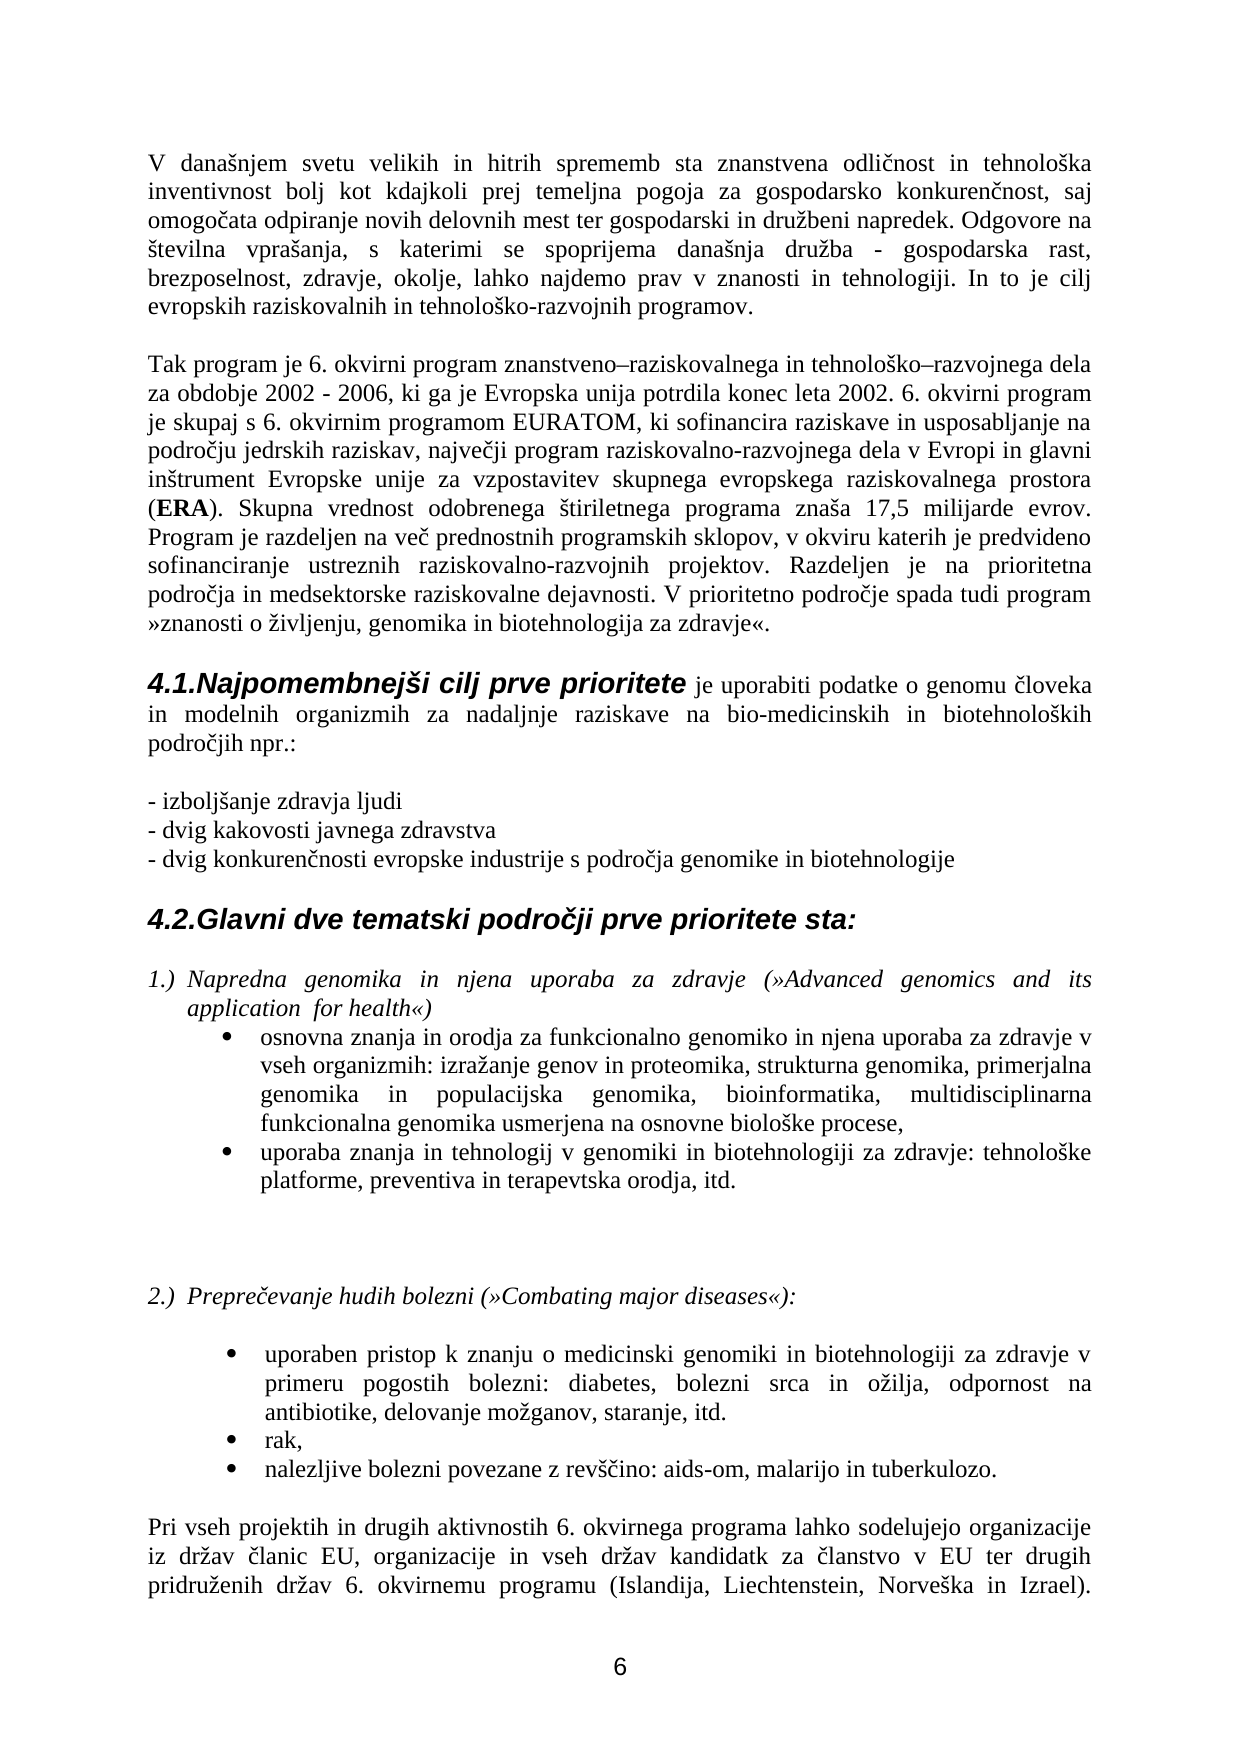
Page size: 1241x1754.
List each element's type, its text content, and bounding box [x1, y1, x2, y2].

text Tak program je 6. okvirni program znanstveno–raziskovalnega in tehnološko–razvojnega dela za obdobje 2002 - 2006, ki ga je Evropska unija potrdila konec leta 2002. 6. okvirni program je skupaj s 6. okvirnim programom EURATOM, ki sofinancira raziskave in usposabljanje na področju jedrskih raziskav, največji program raziskovalno-razvojnega dela v Evropi in glavni inštrument Evropske unije za vzpostavitev skupnega evropskega raziskovalnega prostora (ERA). Skupna vrednost odobrenega štiriletnega programa znaša 17,5 milijarde evrov. Program je razdeljen na več prednostnih programskih sklopov, v okviru katerih je predvideno sofinanciranje ustreznih raziskovalno-razvojnih projektov. Razdeljen je na prioritetna področja in medsektorske raziskovalne dejavnosti. V prioritetno področje spada tudi program »znanosti o življenju, genomika in biotehnologija za zdravje«. [148, 349, 1092, 637]
list osnovna znanja in orodja za funkcionalno genomiko in njena uporaba za zdravje v vseh organizmih: izražanje genov in proteomika, strukturna genomika, primerjalna genomika in populacijska genomika, bioinformatika, multidisciplinarna funkcionalna genomika usmerjena na osnovne biološke procese, [223, 1022, 1092, 1137]
list uporaba znanja in tehnologij v genomiki in biotehnologiji za zdravje: tehnološke platforme, preventiva in terapevtska orodja, itd. [223, 1137, 1092, 1194]
subtitle 4.2.Glavni dve tematski področji prve prioritete sta: [148, 902, 1092, 935]
list Napredna genomika in njena uporaba za zdravje (»Advanced genomics and its application for health«) [148, 964, 1092, 1022]
list uporaben pristop k znanju o medicinski genomiki in biotehnologiji za zdravje v primeru pogostih bolezni: diabetes, bolezni srca in ožilja, odpornost na antibiotike, delovanje možganov, staranje, itd. [227, 1339, 1092, 1426]
text Pri vseh projektih in drugih aktivnostih 6. okvirnega programa lahko sodelujejo organizacije iz držav članic EU, organizacije in vseh držav kandidatk za članstvo v EU ter drugih pridruženih držav 6. okvirnemu programu (Islandija, Liechtenstein, Norveška in Izrael). [148, 1512, 1092, 1598]
text - izboljšanje zdravja ljudi - dvig kakovosti javnega zdravstva - dvig konkurenčnosti evropske industrije s področja genomike in biotehnologije [148, 786, 1092, 872]
list Preprečevanje hudih bolezni (»Combating major diseases«): [148, 1281, 1092, 1310]
list rak, [227, 1426, 1092, 1454]
text 4.1.Najpomembnejši cilj prve prioritete je uporabiti podatke o genomu človeka in modelnih organizmih za nadaljnje raziskave na bio-medicinskih in biotehnoloških področjih npr.: [148, 666, 1092, 757]
text V današnjem svetu velikih in hitrih sprememb sta znanstvena odličnost in tehnološka inventivnost bolj kot kdajkoli prej temeljna pogoja za gospodarsko konkurenčnost, saj omogočata odpiranje novih delovnih mest ter gospodarski in družbeni napredek. Odgovore na številna vprašanja, s katerimi se spoprijema današnja družba - gospodarska rast, brezposelnost, zdravje, okolje, lahko najdemo prav v znanosti in tehnologiji. In to je cilj evropskih raziskovalnih in tehnološko-razvojnih programov. [148, 148, 1092, 320]
list nalezljive bolezni povezane z revščino: aids-om, malarijo in tuberkulozo. [227, 1454, 1092, 1483]
